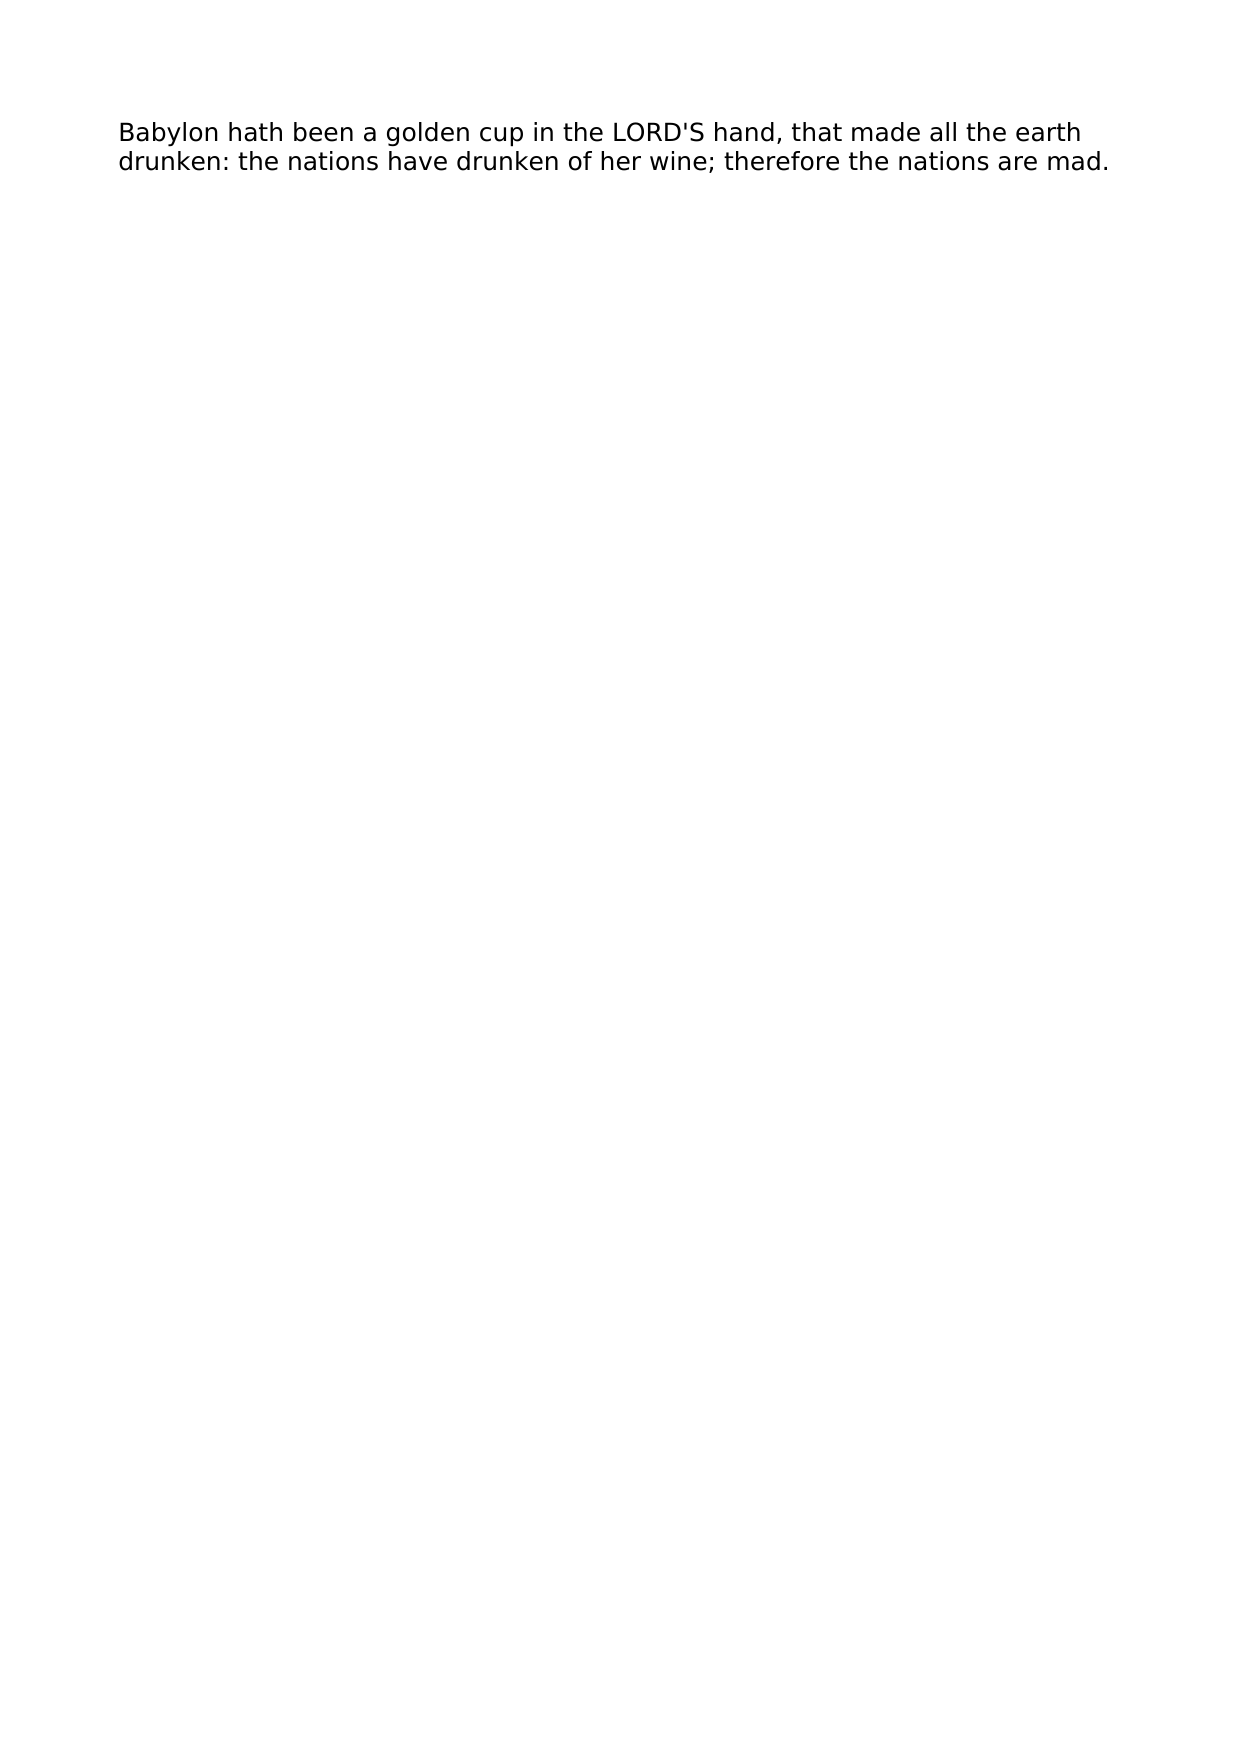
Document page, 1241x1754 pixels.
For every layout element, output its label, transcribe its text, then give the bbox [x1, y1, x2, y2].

text Babylon hath been a golden cup in the LORD'S hand, that made all the earth drunken: the nations have drunken of her wine; therefore the nations are mad. [118, 118, 1122, 176]
